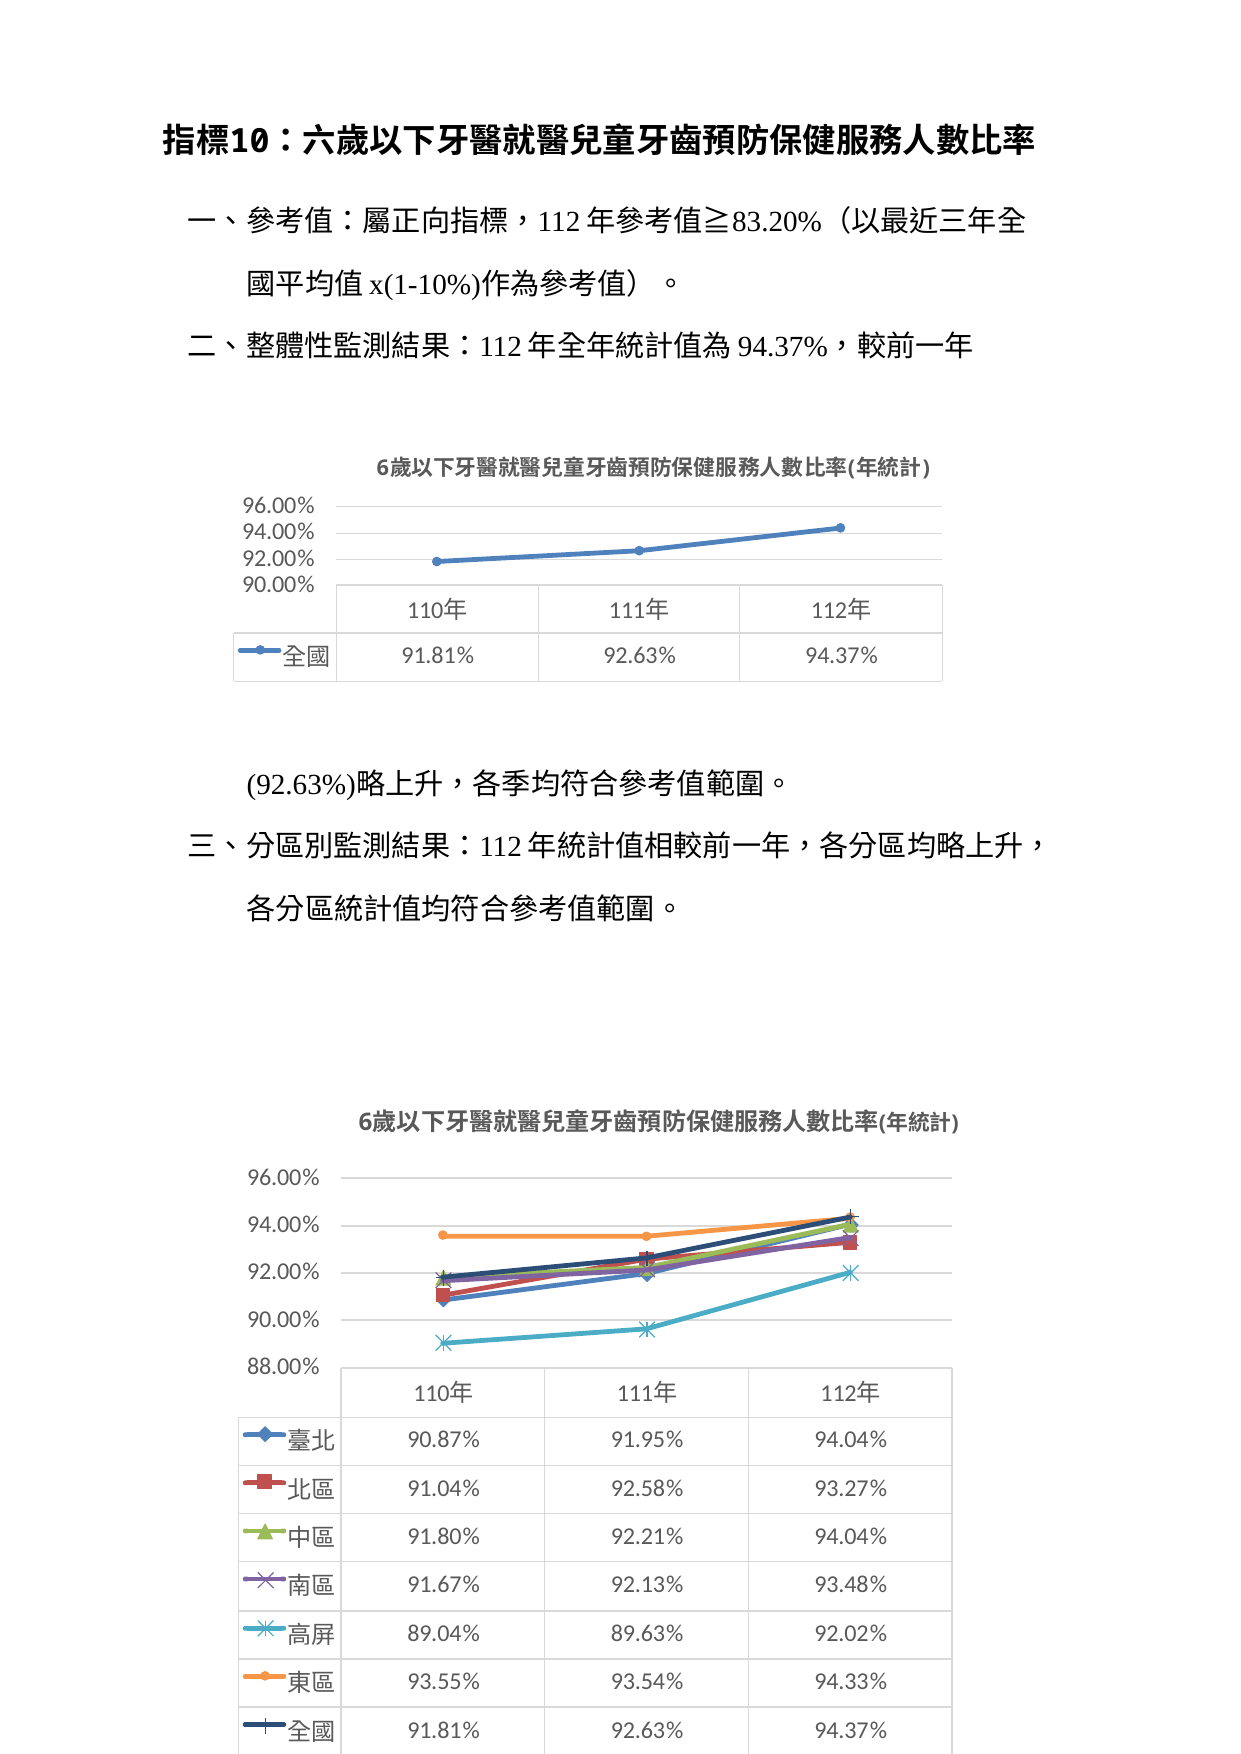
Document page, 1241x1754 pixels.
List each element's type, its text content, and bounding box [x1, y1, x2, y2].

text 三、分區別監測結果：112年統計值相較前一年，各分區均略上升，各分區統計值均符合參考值範圍。 [187, 802, 1053, 927]
text 二、整體性監測結果：112年全年統計值為94.37%，較前一年(92.63%)略上升，各季均符合參考值範圍。 [187, 302, 1053, 802]
text 一、參考值：屬正向指標，112年參考值≧83.20%（以最近三年全國平均值x(1-10%)作為參考值）。 [187, 177, 1053, 302]
subtitle 指標10：六歲以下牙醫就醫兒童牙齒預防保健服務人數比率 [163, 96, 1053, 159]
